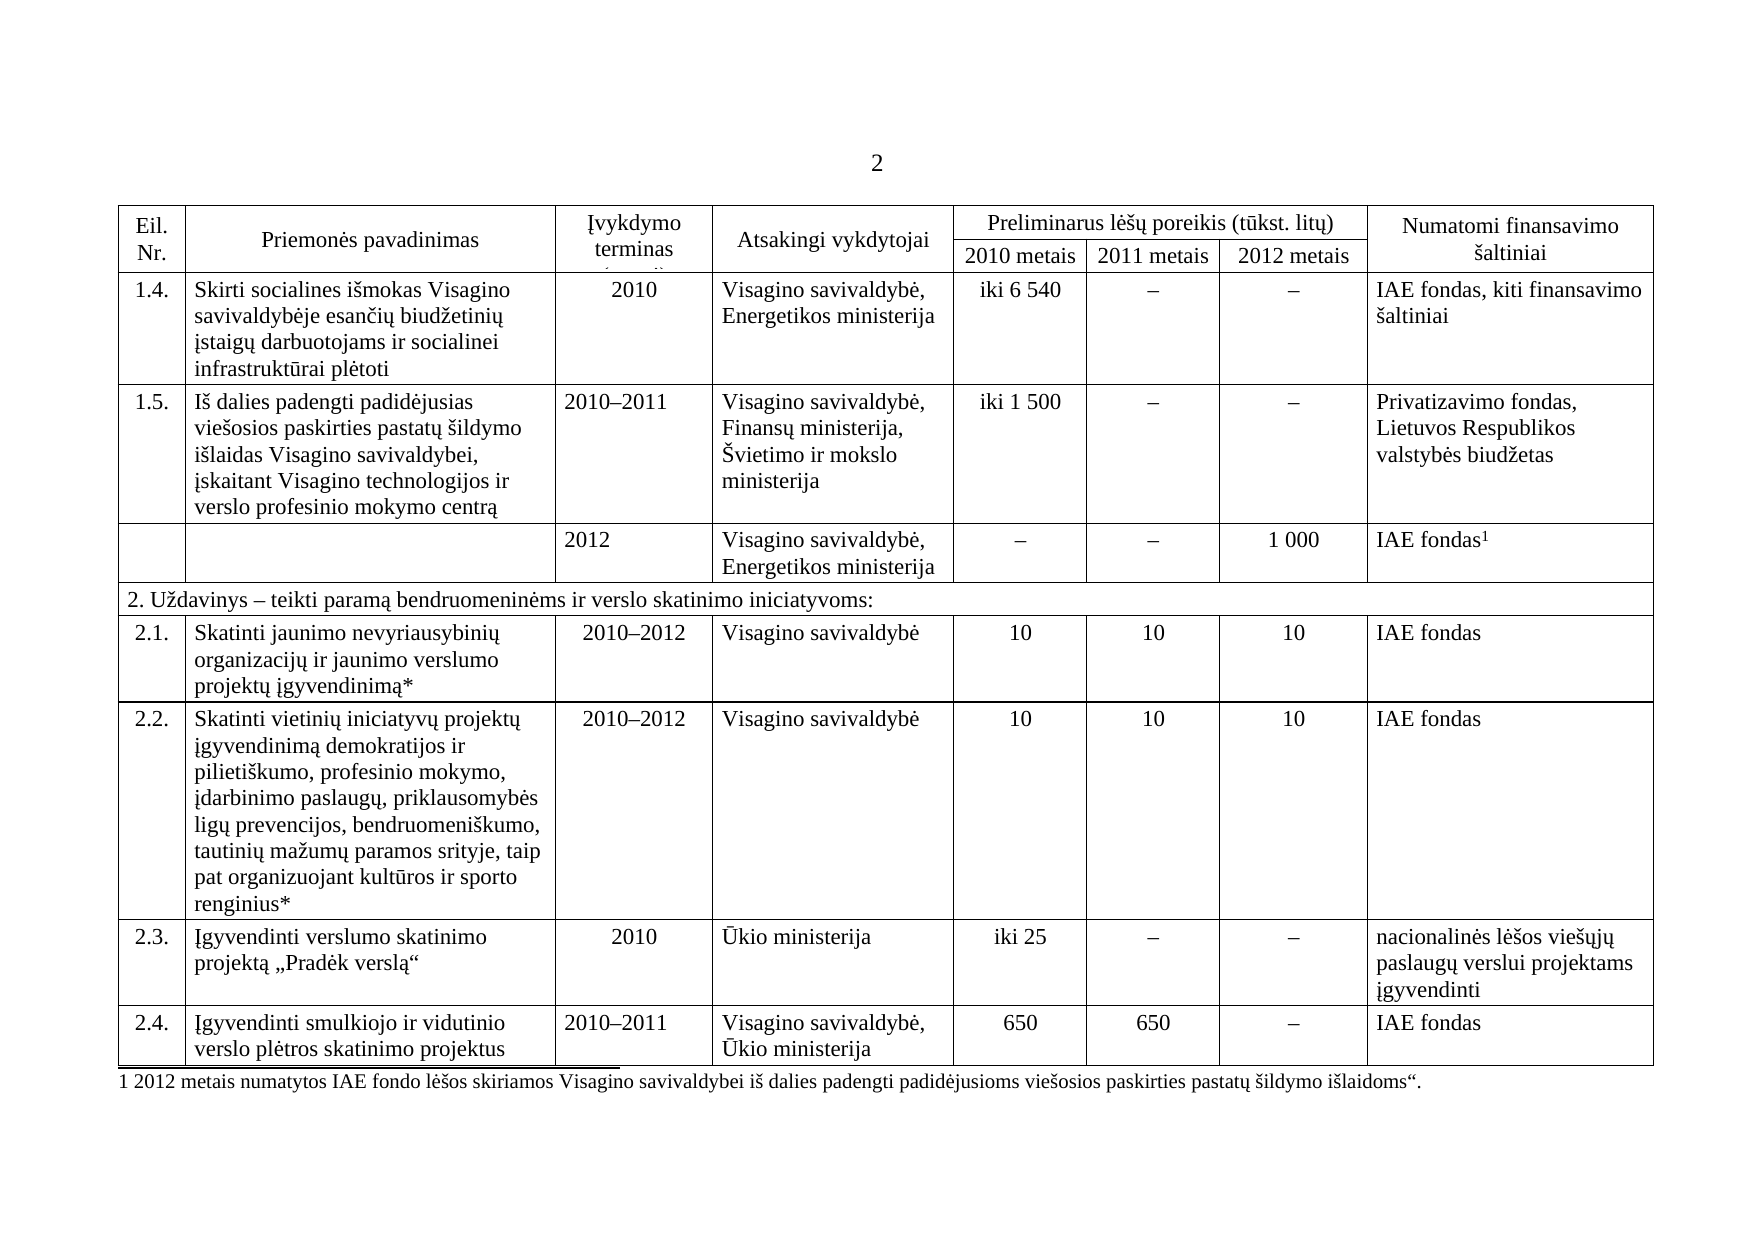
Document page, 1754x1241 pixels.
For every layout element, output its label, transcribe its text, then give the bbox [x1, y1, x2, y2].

table_cell 2011 metais [1087, 240, 1219, 272]
table_cell [186, 524, 555, 582]
table_header Atsakingi vykdytojai [713, 206, 953, 272]
table_cell Skirti socialines išmokas Visagino savivaldybėje esančių biudžetinių įstaigų darbuotojams ir socialinei infrastruktūrai plėtoti [186, 273, 555, 384]
table_cell 2010–2012 [556, 703, 712, 919]
table_cell Skatinti vietinių iniciatyvų projektų įgyvendinimą demokratijos ir pilietiškumo, profesinio mokymo, įdarbinimo paslaugų, priklausomybės ligų prevencijos, bendruomeniškumo, tautinių mažumų paramos srityje, taip pat organizuojant kultūros ir sporto renginius* [186, 703, 555, 919]
table_cell – [1087, 524, 1219, 582]
table_cell 10 [1220, 616, 1367, 701]
table_cell [119, 524, 185, 582]
table_cell 2010 [556, 273, 712, 384]
table_cell Visagino savivaldybė, Energetikos ministerija [713, 524, 953, 582]
table_cell – [1087, 273, 1219, 384]
table_cell 2.3. [119, 920, 185, 1005]
table_cell 10 [954, 703, 1086, 919]
table_cell 10 [1220, 703, 1367, 919]
table_cell 2010 [556, 920, 712, 1005]
table_cell – [954, 524, 1086, 582]
table_cell 2010–2012 [556, 616, 712, 701]
table_cell nacionalinės lėšos viešųjų paslaugų verslui projektams įgyvendinti [1368, 920, 1653, 1005]
table_header Numatomi finansavimo šaltiniai [1368, 206, 1653, 272]
table_cell 2012 [556, 524, 712, 582]
table_cell Privatizavimo fondas, Lietuvos Respublikos valstybės biudžetas [1368, 385, 1653, 523]
table_cell iki 1 500 [954, 385, 1086, 523]
table_cell Visagino savivaldybė, Finansų ministerija, Švietimo ir mokslo ministerija [713, 385, 953, 523]
table_cell 10 [1087, 616, 1219, 701]
table_cell iki 6 540 [954, 273, 1086, 384]
table_cell – [1220, 1006, 1367, 1064]
table_cell IAE fondas [1368, 703, 1653, 919]
table_cell Ūkio ministerija [713, 920, 953, 1005]
table_cell – [1087, 920, 1219, 1005]
table_cell 1.4. [119, 273, 185, 384]
table_cell 2010 metais [954, 240, 1086, 272]
table_cell 10 [954, 616, 1086, 701]
table_cell Skatinti jaunimo nevyriausybinių organizacijų ir jaunimo verslumo projektų įgyvendinimą* [186, 616, 555, 701]
table_cell 2.4. [119, 1006, 185, 1064]
table_cell 2012 metais [1220, 240, 1367, 272]
table_cell 10 [1087, 703, 1219, 919]
table_header Įvykdymo terminas (metai) [556, 206, 712, 272]
table_cell 2.2. [119, 703, 185, 919]
table_cell Įgyvendinti smulkiojo ir vidutinio verslo plėtros skatinimo projektus [186, 1006, 555, 1064]
table_header Eil. Nr. [119, 206, 185, 272]
table_cell Visagino savivaldybė [713, 616, 953, 701]
table_cell 2. Uždavinys – teikti paramą bendruomeninėms ir verslo skatinimo iniciatyvoms: [119, 583, 1653, 615]
table_cell Visagino savivaldybė [713, 703, 953, 919]
table_header Priemonės pavadinimas [186, 206, 555, 272]
table_cell – [1220, 273, 1367, 384]
table_cell IAE fondas [1368, 524, 1653, 582]
table_cell – [1087, 385, 1219, 523]
table_cell – [1220, 920, 1367, 1005]
table_cell IAE fondas, kiti finansavimo šaltiniai [1368, 273, 1653, 384]
table_cell – [1220, 385, 1367, 523]
table_header Preliminarus lėšų poreikis (tūkst. litų) [954, 206, 1367, 238]
table_cell Įgyvendinti verslumo skatinimo projektą „Pradėk verslą“ [186, 920, 555, 1005]
table_cell Iš dalies padengti padidėjusias viešosios paskirties pastatų šildymo išlaidas Visagino savivaldybei, įskaitant Visagino technologijos ir verslo profesinio mokymo centrą [186, 385, 555, 523]
table_cell 1.5. [119, 385, 185, 523]
table_cell Visagino savivaldybė, Ūkio ministerija [713, 1006, 953, 1064]
table_cell 2.1. [119, 616, 185, 701]
table_cell 1 000 [1220, 524, 1367, 582]
table_cell 2010–2011 [556, 385, 712, 523]
table_cell 650 [954, 1006, 1086, 1064]
table_cell 2010–2011 [556, 1006, 712, 1064]
table_cell IAE fondas [1368, 1006, 1653, 1064]
table_cell 650 [1087, 1006, 1219, 1064]
table_cell Visagino savivaldybė, Energetikos ministerija [713, 273, 953, 384]
table_cell iki 25 [954, 920, 1086, 1005]
table_cell IAE fondas [1368, 616, 1653, 701]
